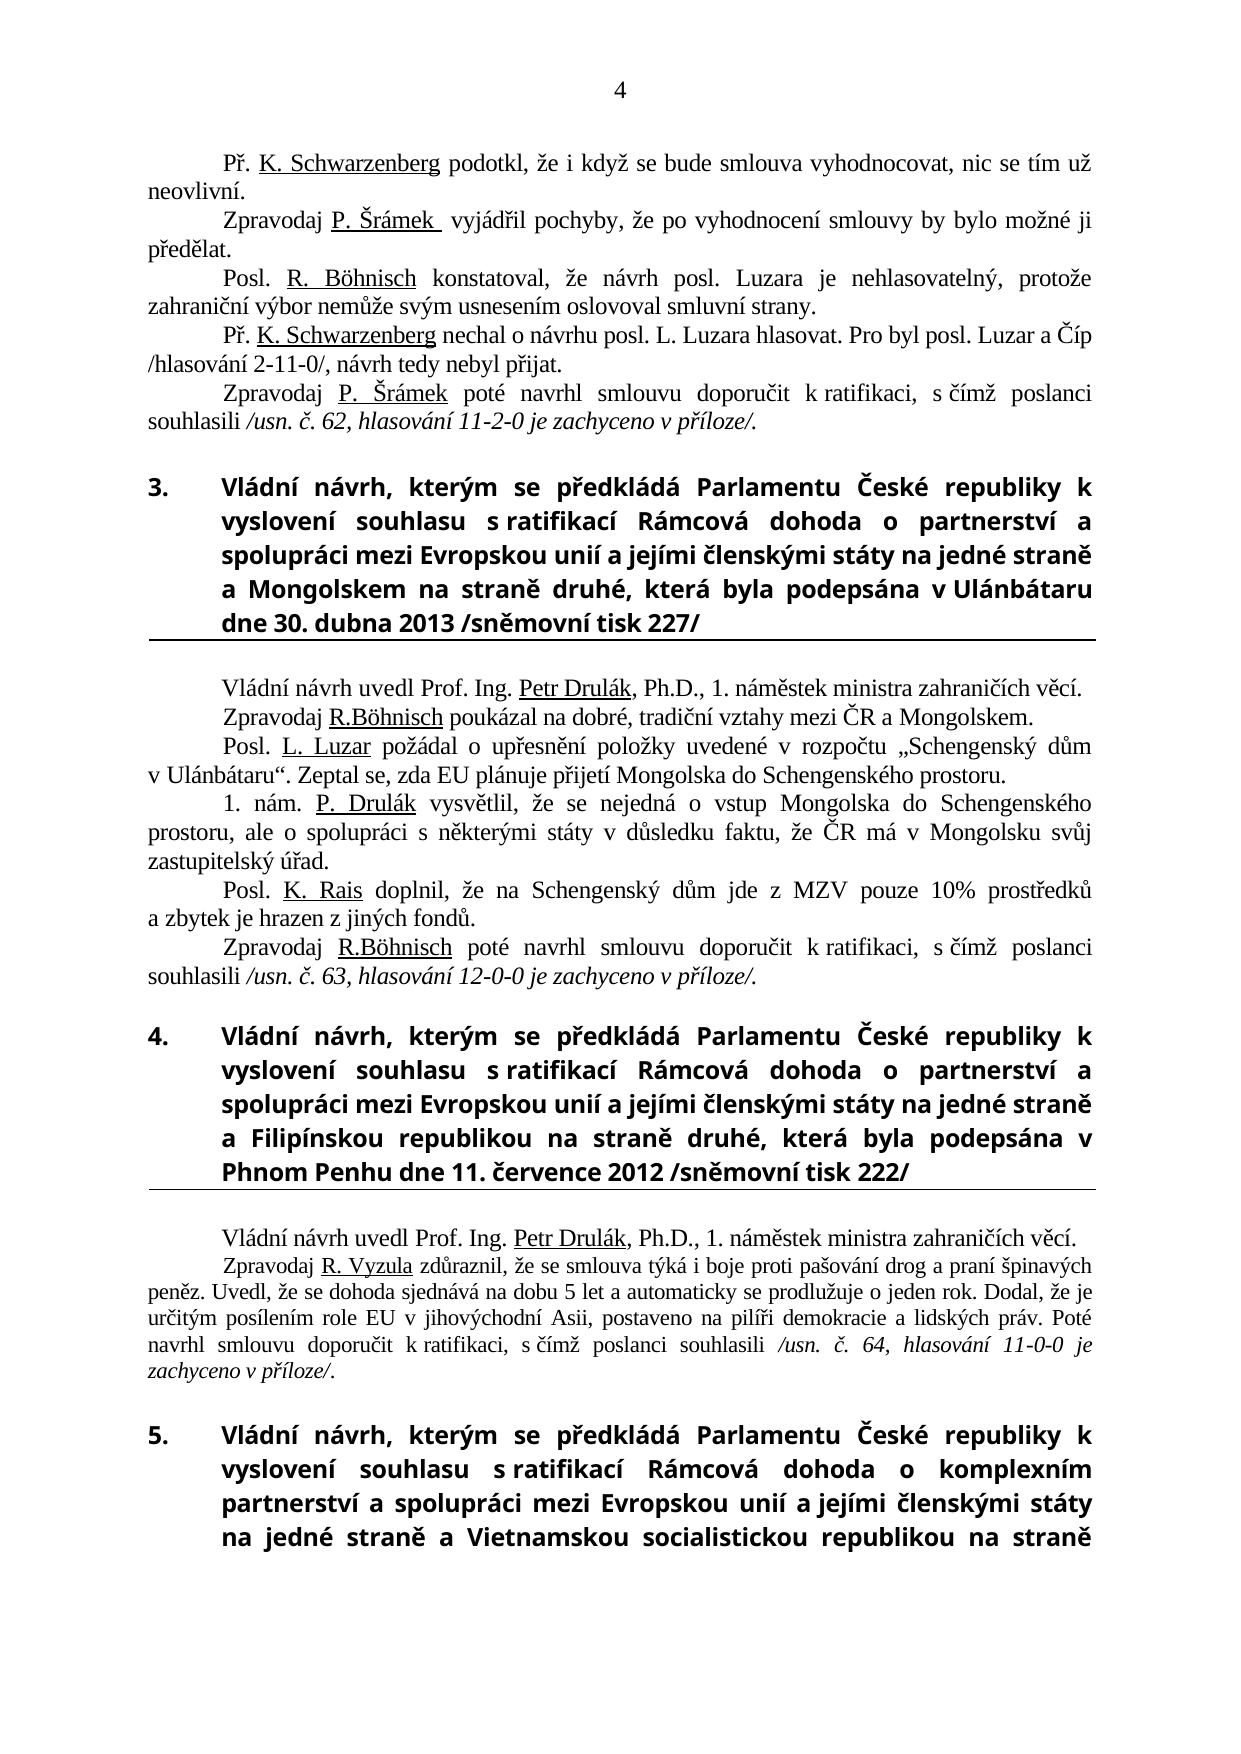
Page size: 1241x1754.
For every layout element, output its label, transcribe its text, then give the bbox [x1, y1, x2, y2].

text Př. K. Schwarzenberg podotkl, že i když se bude smlouva vyhodnocovat, nic se tím už neovlivní. [148, 148, 1093, 205]
text Zpravodaj R.Böhnisch poukázal na dobré, tradiční vztahy mezi ČR a Mongolskem. [148, 702, 1093, 731]
list Vládní návrh, kterým se předkládá Parlamentu České republiky k vyslovení souhlasu s ratifikací Rámcová dohoda o partnerství a spolupráci mezi Evropskou unií a jejími členskými státy na jedné straně a Mongolskem na straně druhé, která byla podepsána v Ulánbátaru dne 30. dubna 2013 /sněmovní tisk 227/ [148, 469, 1093, 639]
text Vládní návrh uvedl Prof. Ing. Petr Drulák, Ph.D., 1. náměstek ministra zahraničích věcí. [148, 1223, 1093, 1252]
text Vládní návrh uvedl Prof. Ing. Petr Drulák, Ph.D., 1. náměstek ministra zahraničích věcí. [148, 673, 1093, 702]
list Vládní návrh, kterým se předkládá Parlamentu České republiky k vyslovení souhlasu s ratifikací Rámcová dohoda o partnerství a spolupráci mezi Evropskou unií a jejími členskými státy na jedné straně a Filipínskou republikou na straně druhé, která byla podepsána v Phnom Penhu dne 11. července 2012 /sněmovní tisk 222/ [148, 1018, 1093, 1189]
text Př. K. Schwarzenberg nechal o návrhu posl. L. Luzara hlasovat. Pro byl posl. Luzar a Číp /hlasování 2-11-0/, návrh tedy nebyl přijat. [148, 320, 1093, 378]
text Posl. K. Rais doplnil, že na Schengenský dům jde z MZV pouze 10% prostředků a zbytek je hrazen z jiných fondů. [148, 875, 1093, 932]
text Zpravodaj R.Böhnisch poté navrhl smlouvu doporučit k ratifikaci, s čímž poslanci souhlasili /usn. č. 63, hlasování 12‑0-0 je zachyceno v příloze/. [148, 932, 1093, 990]
text Posl. R. Böhnisch konstatoval, že návrh posl. Luzara je nehlasovatelný, protože zahraniční výbor nemůže svým usnesením oslovoval smluvní strany. [148, 263, 1093, 320]
text Zpravodaj R. Vyzula zdůraznil, že se smlouva týká i boje proti pašování drog a praní špinavých peněz. Uvedl, že se dohoda sjednává na dobu 5 let a automaticky se prodlužuje o jeden rok. Dodal, že je určitým posílením role EU v jihovýchodní Asii, postaveno na pilíři demokracie a lidských práv. Poté navrhl smlouvu doporučit k ratifikaci, s čímž poslanci souhlasili /usn. č. 64, hlasování 11‑0-0 je zachyceno v příloze/. [148, 1252, 1093, 1383]
text Posl. L. Luzar požádal o upřesnění položky uvedené v rozpočtu „Schengenský dům v Ulánbátaru“. Zeptal se, zda EU plánuje přijetí Mongolska do Schengenského prostoru. [148, 731, 1093, 788]
text 1. nám. P. Drulák vysvětlil, že se nejedná o vstup Mongolska do Schengenského prostoru, ale o spolupráci s některými státy v důsledku faktu, že ČR má v Mongolsku svůj zastupitelský úřad. [148, 788, 1093, 875]
text Zpravodaj P. Šrámek poté navrhl smlouvu doporučit k ratifikaci, s čímž poslanci souhlasili /usn. č. 62, hlasování 11‑2-0 je zachyceno v příloze/. [148, 378, 1093, 435]
text Zpravodaj P. Šrámek vyjádřil pochyby, že po vyhodnocení smlouvy by bylo možné ji předělat. [148, 205, 1093, 263]
list Vládní návrh, kterým se předkládá Parlamentu České republiky k vyslovení souhlasu s ratifikací Rámcová dohoda o komplexním partnerství a spolupráci mezi Evropskou unií a jejími členskými státy na jedné straně a Vietnamskou socialistickou republikou na straně [148, 1417, 1093, 1554]
